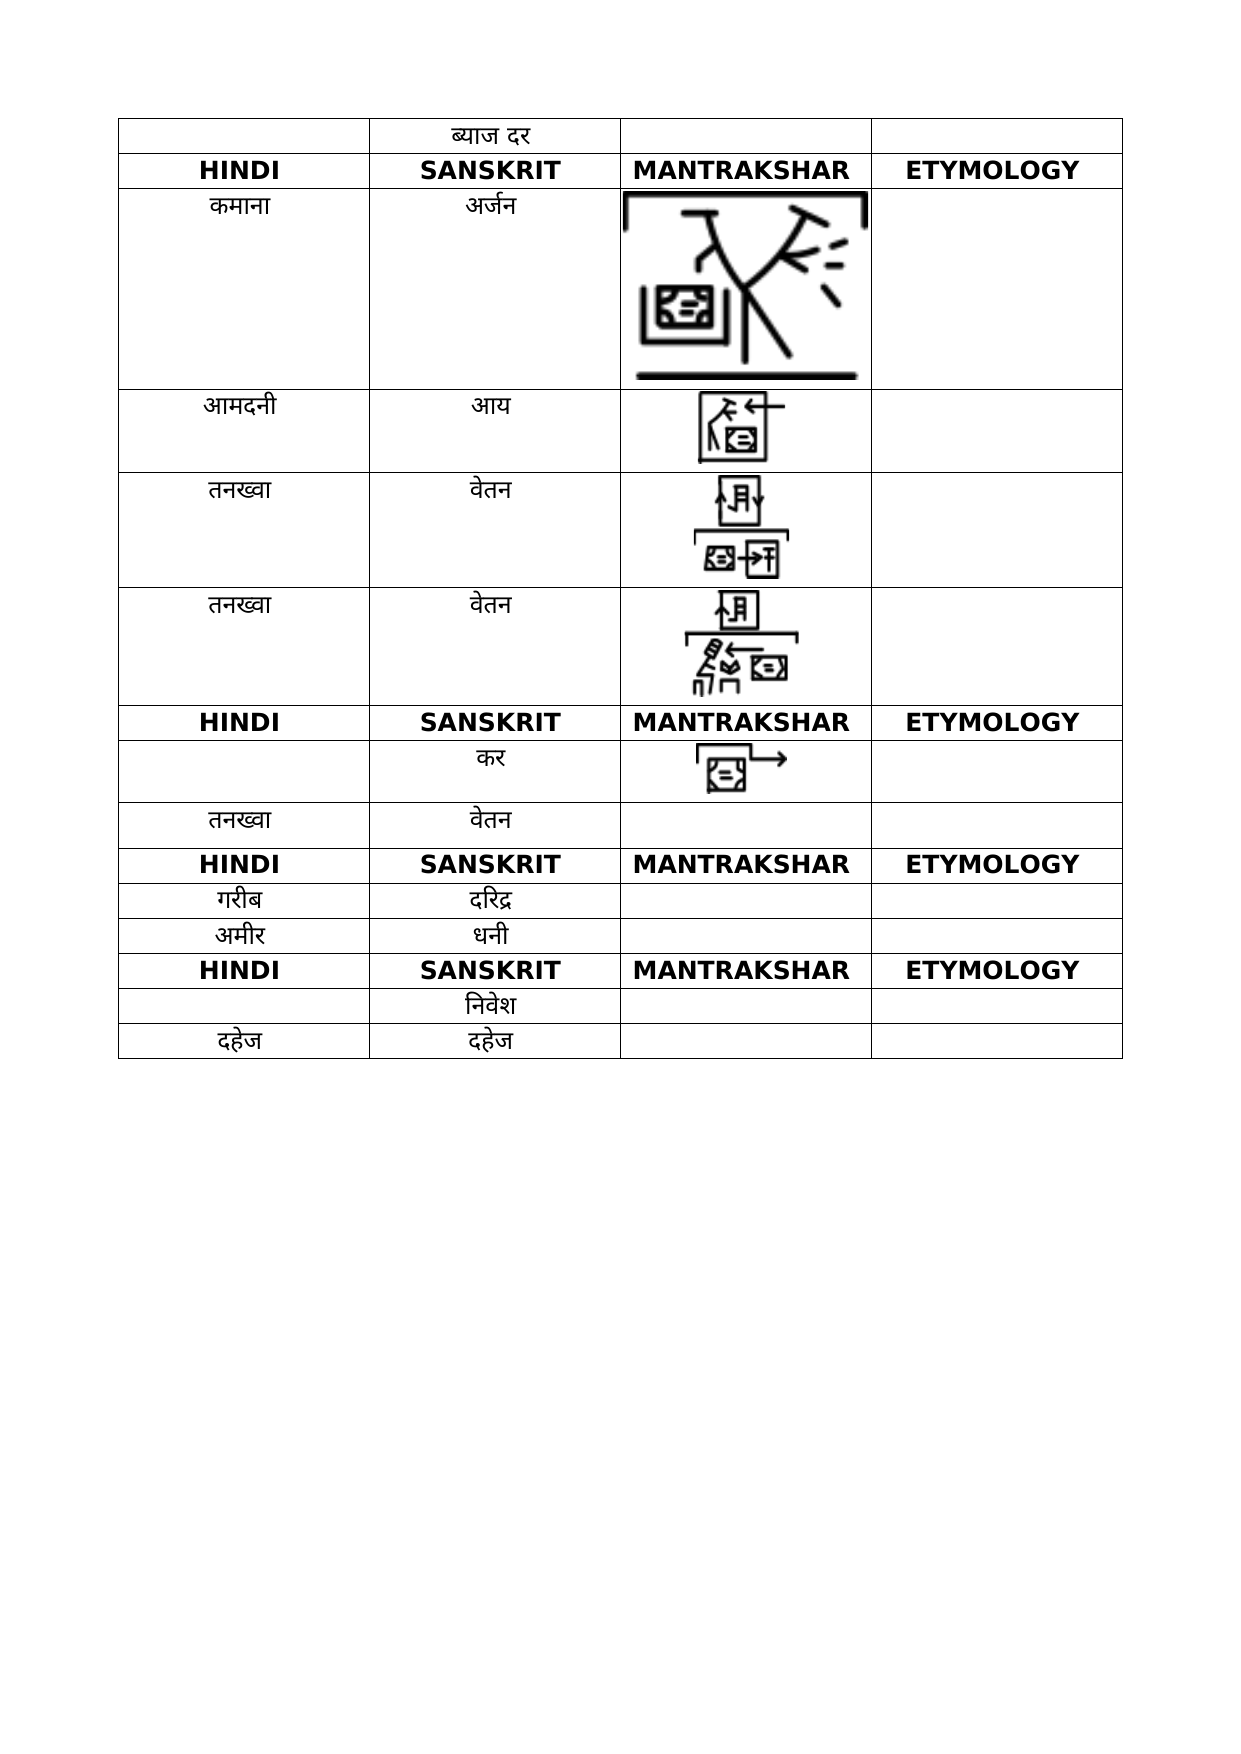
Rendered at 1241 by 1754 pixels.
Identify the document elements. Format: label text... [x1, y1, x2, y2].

table_cell SANSKRIT [370, 706, 620, 740]
table_cell [621, 919, 871, 953]
picture [684, 590, 799, 697]
table_cell तनख्वा [119, 473, 369, 587]
table_cell [872, 1024, 1122, 1058]
table_cell [119, 119, 369, 153]
table_cell SANSKRIT [370, 954, 620, 988]
table_cell अर्जन [370, 189, 620, 388]
table_cell [621, 803, 871, 848]
table_cell वेतन [370, 588, 620, 705]
table_cell [872, 803, 1122, 848]
table_cell HINDI [119, 954, 369, 988]
table_cell SANSKRIT [370, 849, 620, 883]
table_cell निवेश [370, 989, 620, 1023]
table_cell [872, 741, 1122, 802]
table_cell गरीब [119, 884, 369, 918]
picture [622, 191, 869, 380]
table_cell तनख्वा [119, 803, 369, 848]
table_cell [621, 588, 871, 705]
table_cell [621, 189, 871, 388]
table_cell [119, 989, 369, 1023]
table_cell आमदनी [119, 390, 369, 472]
table_cell MANTRAKSHAR [621, 154, 871, 188]
table_cell [621, 390, 871, 472]
table_cell कमाना [119, 189, 369, 388]
table_cell MANTRAKSHAR [621, 849, 871, 883]
table_cell MANTRAKSHAR [621, 706, 871, 740]
table_cell तनख्वा [119, 588, 369, 705]
picture [696, 743, 787, 794]
table_cell दहेज [370, 1024, 620, 1058]
table_cell ETYMOLOGY [872, 154, 1122, 188]
table_cell ETYMOLOGY [872, 849, 1122, 883]
table_cell HINDI [119, 154, 369, 188]
table_cell ब्याज दर [370, 119, 620, 153]
table_cell धनी [370, 919, 620, 953]
table_cell वेतन [370, 803, 620, 848]
table_cell [872, 189, 1122, 388]
table_cell [621, 884, 871, 918]
table_cell [872, 473, 1122, 587]
table_cell दरिद्र [370, 884, 620, 918]
table_cell ETYMOLOGY [872, 706, 1122, 740]
table_cell वेतन [370, 473, 620, 587]
table_cell [621, 741, 871, 802]
table_cell [872, 989, 1122, 1023]
table_cell आय [370, 390, 620, 472]
table_cell MANTRAKSHAR [621, 954, 871, 988]
table_cell HINDI [119, 706, 369, 740]
table_cell अमीर [119, 919, 369, 953]
table_cell ETYMOLOGY [872, 954, 1122, 988]
table_cell [621, 473, 871, 587]
table_cell HINDI [119, 849, 369, 883]
table_cell दहेज [119, 1024, 369, 1058]
table_cell [621, 1024, 871, 1058]
table_cell [872, 884, 1122, 918]
table_cell कर [370, 741, 620, 802]
table_cell [621, 989, 871, 1023]
picture [697, 391, 786, 464]
picture [693, 475, 790, 579]
table_cell [621, 119, 871, 153]
table_cell [872, 390, 1122, 472]
table_cell [119, 741, 369, 802]
table_cell [872, 919, 1122, 953]
table_cell [872, 119, 1122, 153]
table_cell [872, 588, 1122, 705]
table_cell SANSKRIT [370, 154, 620, 188]
